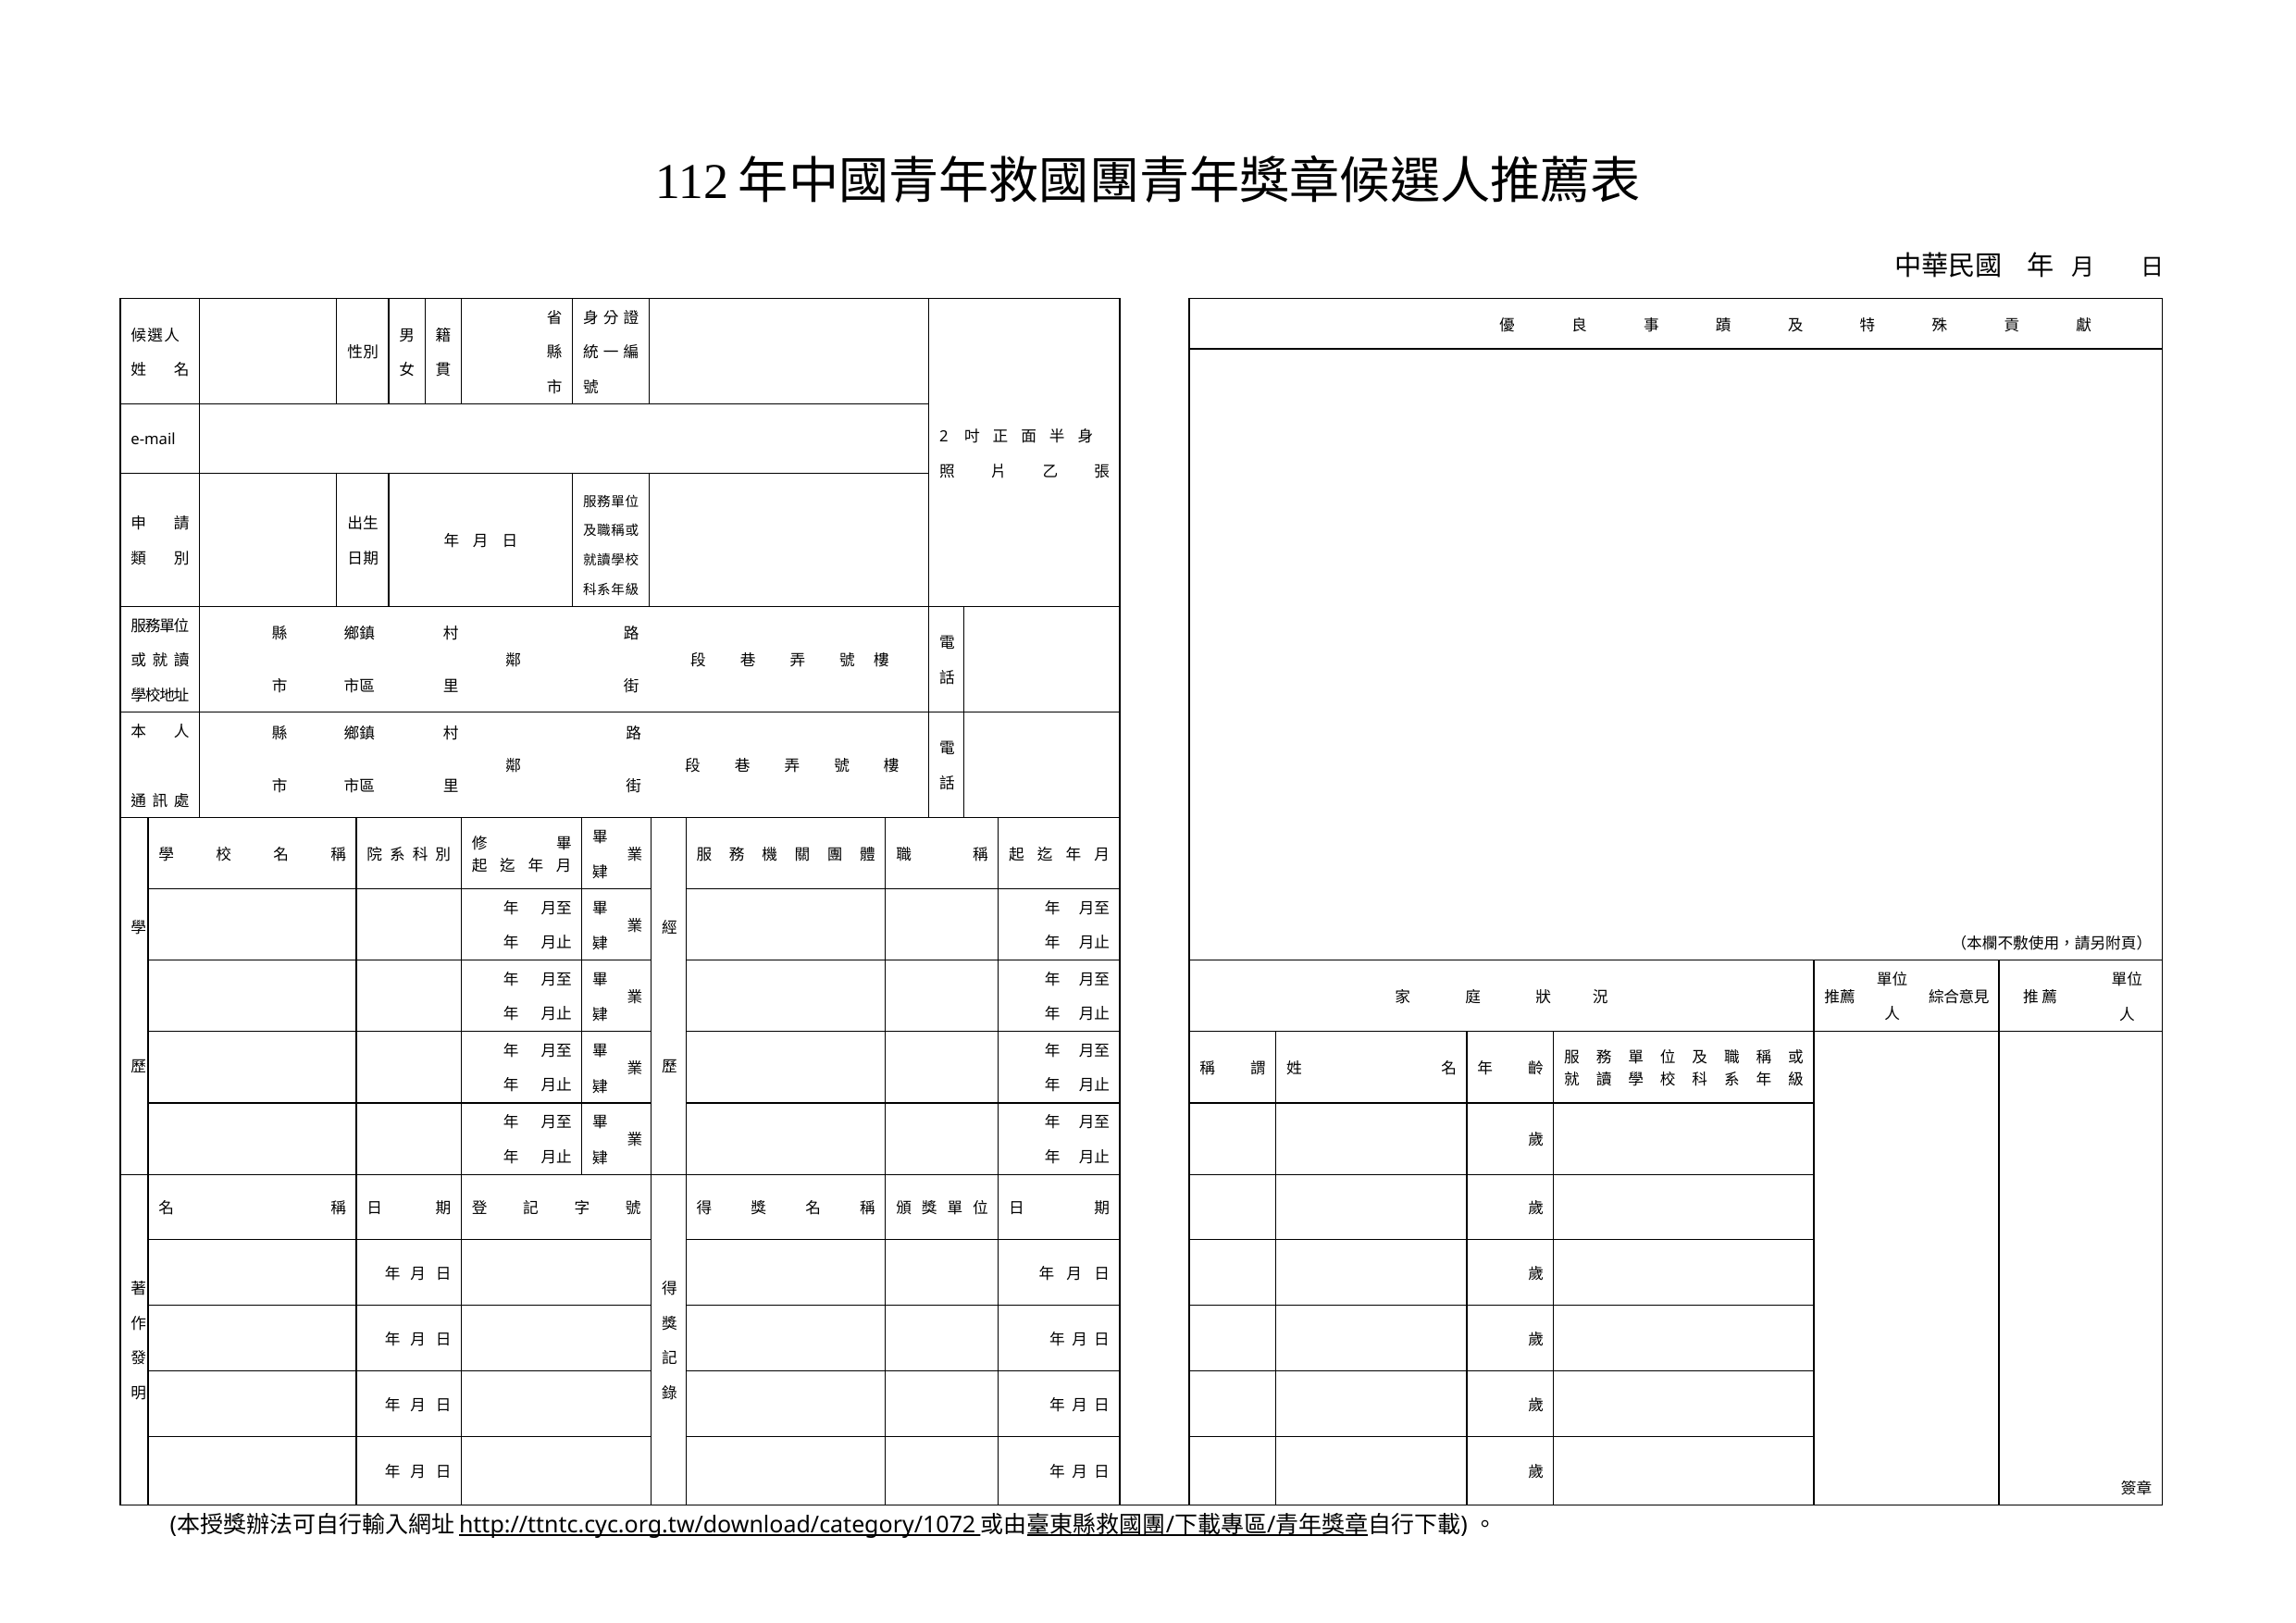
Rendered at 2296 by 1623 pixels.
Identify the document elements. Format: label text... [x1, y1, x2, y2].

text (本授獎辦法可自行輸入網址http://ttntc.cyc.org.tw/download/category/1072或由臺東縣救國團/下載專區/青年獎章自行下載) 。 [118, 1505, 2164, 1540]
table_cell [1276, 1437, 1466, 1505]
table_cell 肄 [582, 853, 616, 888]
table_cell 年 月至 年 月止 [462, 1032, 581, 1102]
table_header [200, 299, 336, 403]
table_cell 業 [616, 1032, 651, 1102]
table_cell 單位 人 [1866, 960, 1917, 1031]
table_cell [1190, 1306, 1275, 1370]
table_cell 年 月 日 [357, 1306, 461, 1370]
table_cell 頒獎單位 [886, 1175, 998, 1239]
table_cell 年 月至 年 月止 [462, 1104, 581, 1173]
table_cell [964, 712, 1119, 817]
table_cell 歲 [1468, 1371, 1553, 1436]
table_cell 鄰 [495, 712, 529, 817]
table_cell [462, 1437, 651, 1505]
table_cell 得獎記錄 [652, 1175, 686, 1505]
table_cell [687, 1437, 885, 1505]
table_cell [1190, 1240, 1275, 1305]
table_cell [687, 1104, 885, 1173]
table_cell [149, 1240, 355, 1305]
table_cell [1276, 1240, 1466, 1305]
table_cell [149, 1437, 355, 1505]
text 中華民國 年 月 日 [131, 229, 2164, 298]
table_cell 年 月 日 [390, 474, 572, 606]
table_header 性別 [337, 299, 388, 403]
table_cell 年 月至 年 月止 [999, 960, 1119, 1031]
table_cell 職稱 [886, 818, 998, 888]
table_cell 肄 [582, 996, 616, 1031]
table_cell 服務單位及職稱或就讀學校科系年級 [573, 474, 649, 606]
table_cell [1190, 1175, 1275, 1239]
table_cell 日期 [357, 1175, 461, 1239]
table_cell 市 市區 里 [200, 658, 495, 711]
table_cell 人 [2091, 996, 2162, 1031]
table_cell 年 月至 年 月止 [999, 1032, 1119, 1102]
table_cell [687, 1032, 885, 1102]
table_cell 業 [616, 818, 651, 888]
table_cell [886, 960, 998, 1031]
table_cell [1554, 1240, 1813, 1305]
table_cell [687, 1240, 885, 1305]
table_cell 歲 [1468, 1240, 1553, 1305]
table_cell 年 月 日 [357, 1240, 461, 1305]
table_header 候選人 姓 名 [121, 299, 199, 403]
table_cell [1190, 1104, 1275, 1173]
table_cell [1554, 1437, 1813, 1505]
table_cell [886, 1032, 998, 1102]
table_cell [462, 1306, 651, 1370]
table_cell 年 月 日 [999, 1306, 1119, 1370]
table_cell [357, 960, 461, 1031]
table_cell 年 月至 年 月止 [462, 889, 581, 960]
table_cell [149, 889, 355, 960]
table_cell 畢 [582, 818, 616, 853]
table_cell [1276, 1104, 1466, 1173]
table_cell 電話 [929, 712, 963, 817]
table_cell 服務單位及職稱或 就讀學校科系年級 [1554, 1032, 1813, 1102]
table_cell 歲 [1468, 1306, 1553, 1370]
table_cell 業 [616, 889, 651, 960]
table_cell [357, 889, 461, 960]
table_cell [1554, 1371, 1813, 1436]
table_cell [650, 474, 928, 606]
table_cell 得獎名稱 [687, 1175, 885, 1239]
table_header 男 女 [390, 299, 425, 403]
table_cell 綜合意見 [1918, 960, 1998, 1031]
table_cell [149, 1371, 355, 1436]
table_cell [886, 1437, 998, 1505]
table_cell 學校名稱 [149, 818, 355, 888]
table_cell 本 人 通訊處 [121, 712, 199, 817]
table_cell 稱謂 [1190, 1032, 1275, 1102]
table_cell [687, 1371, 885, 1436]
table_cell [1276, 1175, 1466, 1239]
table_cell 肄 [582, 1067, 616, 1102]
table_header 籍 貫 [426, 299, 461, 403]
table_cell 年 月 日 [357, 1371, 461, 1436]
table_cell 路 [530, 607, 649, 658]
text 112年中國青年救國團青年獎章候選人推薦表 [131, 125, 2164, 229]
table_cell 修畢 起迄年月 [462, 818, 581, 888]
table_cell 段 巷 弄 號 樓 [649, 607, 928, 711]
table_cell [149, 1306, 355, 1370]
table_cell [1190, 1437, 1275, 1505]
table_header [1121, 298, 1188, 1505]
table_cell 簽章 [2000, 1032, 2162, 1505]
table_cell 年 月至 年 月止 [462, 960, 581, 1031]
table_cell 起迄年月 [999, 818, 1119, 888]
table_cell [964, 607, 1119, 711]
table_cell 推薦 [1815, 960, 1866, 1031]
table_cell 登記字號 [462, 1175, 651, 1239]
table_cell 畢 [582, 889, 616, 924]
table_cell [357, 1032, 461, 1102]
table_cell 縣 鄉鎮 村 [200, 712, 495, 751]
table_cell 經 歷 [652, 818, 686, 1173]
table_cell 縣 鄉鎮 村 [200, 607, 495, 658]
table_cell 家 庭 狀 況 [1190, 960, 1813, 1031]
table_cell 業 [616, 1104, 651, 1173]
table_header 身分證統一編號 [573, 299, 649, 403]
table_cell 畢 [582, 1032, 616, 1067]
table_cell 申 請 類 別 [121, 474, 199, 606]
table_cell [886, 1240, 998, 1305]
table_cell [462, 1371, 651, 1436]
table_cell [200, 404, 928, 473]
table_cell [1190, 1371, 1275, 1436]
table_cell 年 月至 年 月止 [999, 1104, 1119, 1173]
table_cell 街 [530, 658, 649, 711]
table_cell 畢 [582, 1104, 616, 1138]
table_cell 電話 [929, 607, 963, 711]
table_cell 鄰 [495, 607, 529, 711]
table_header 2吋正面半身 照片乙張 [929, 299, 1119, 606]
table_cell [886, 1371, 998, 1436]
table_cell 肄 [582, 924, 616, 960]
table_header 省 縣 市 [462, 299, 572, 403]
table_cell 業 [616, 960, 651, 1031]
table_cell [1554, 1104, 1813, 1173]
table_cell [357, 1104, 461, 1173]
table_cell [1554, 1306, 1813, 1370]
table_cell 學 歷 [121, 818, 147, 1173]
table_cell 推 薦 [2000, 960, 2091, 1031]
table_cell [1276, 1306, 1466, 1370]
table_cell 肄 [582, 1138, 616, 1173]
table_cell 歲 [1468, 1437, 1553, 1505]
table_cell [149, 1104, 355, 1173]
table_cell 出生 日期 [337, 474, 388, 606]
table_cell 畢 [582, 960, 616, 996]
table_cell 服務單位 或就讀 學校地址 [121, 607, 199, 711]
table_cell 年 月至 年 月止 [999, 889, 1119, 960]
table_cell [1276, 1371, 1466, 1436]
table_cell [1815, 1032, 1998, 1505]
table_cell 街 [530, 751, 652, 817]
table_cell 年 月 日 [357, 1437, 461, 1505]
table_cell 服務機關團體 [687, 818, 885, 888]
table_header 優良事蹟及特殊貢獻 [1190, 299, 2162, 348]
table_cell 歲 [1468, 1175, 1553, 1239]
table_header [650, 299, 928, 403]
table_cell 姓名 [1276, 1032, 1466, 1102]
table_cell [886, 889, 998, 960]
table_cell [1554, 1175, 1813, 1239]
table_cell [149, 960, 355, 1031]
table_cell 日期 [999, 1175, 1119, 1239]
table_cell 著作發明 [121, 1175, 147, 1505]
table_cell 單位 [2091, 960, 2162, 996]
table_cell [462, 1240, 651, 1305]
table_cell 段 巷 弄 號 樓 [652, 712, 928, 817]
table_cell [149, 1032, 355, 1102]
table_cell [886, 1306, 998, 1370]
table_cell [200, 474, 336, 606]
table_cell 名稱 [149, 1175, 355, 1239]
table_cell 年 月 日 [999, 1371, 1119, 1436]
table_cell 年齡 [1468, 1032, 1553, 1102]
table_cell 市 市區 里 [200, 751, 495, 817]
table_cell 院系科別 [357, 818, 461, 888]
table_cell 年 月 日 [999, 1437, 1119, 1505]
table_cell [687, 960, 885, 1031]
table_cell e-mail [121, 404, 199, 473]
table_cell 年 月 日 [999, 1240, 1119, 1305]
table_cell [687, 1306, 885, 1370]
table_cell 路 [530, 712, 652, 751]
table_cell （本欄不敷使用，請另附頁） [1190, 350, 2162, 960]
table_cell 歲 [1468, 1104, 1553, 1173]
table_cell [886, 1104, 998, 1173]
table_cell [687, 889, 885, 960]
